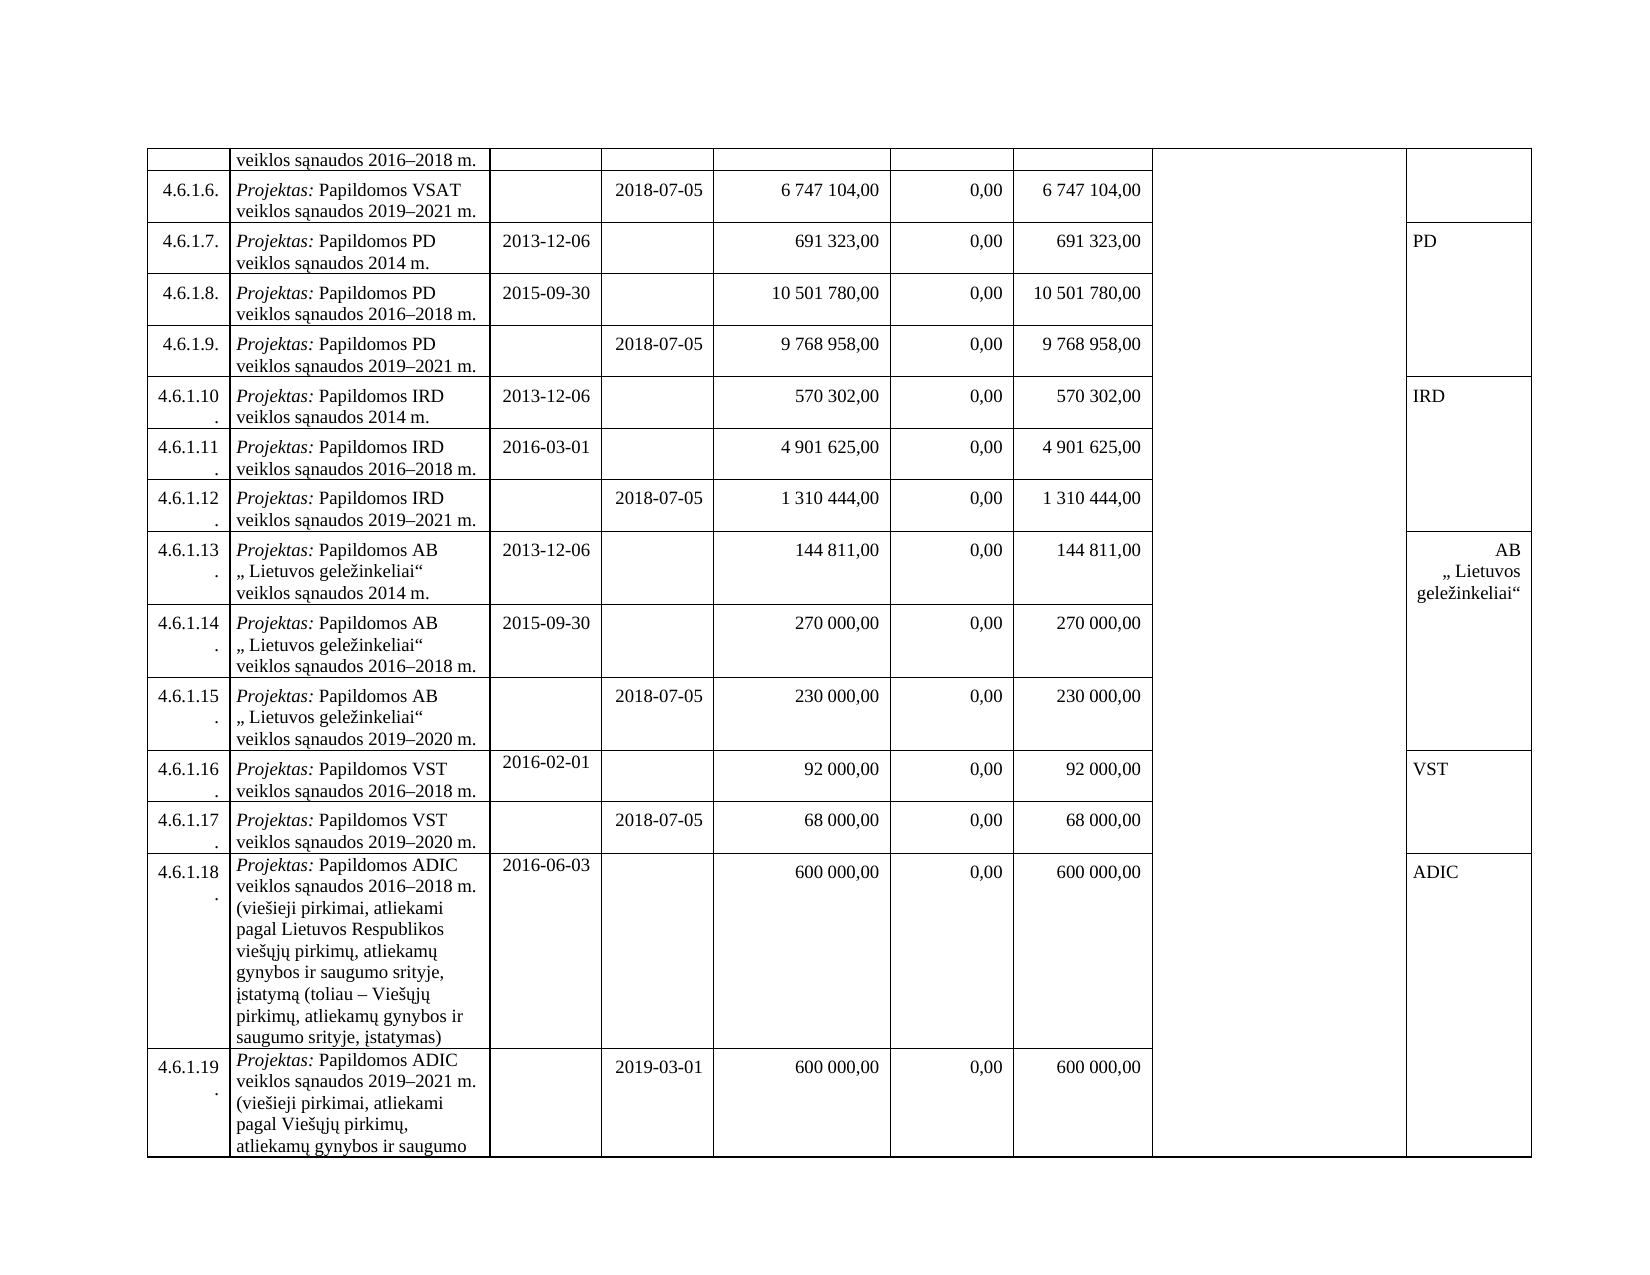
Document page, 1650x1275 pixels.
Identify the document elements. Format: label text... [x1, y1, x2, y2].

table_cell 10 501 780,00 [1014, 274, 1152, 325]
table_cell IRD [1407, 377, 1531, 531]
table_cell 0,00 [891, 274, 1013, 325]
table_cell 6 747 104,00 [1014, 171, 1152, 222]
table_cell veiklos sąnaudos 2016–2018 m. [231, 149, 489, 170]
table_cell [602, 605, 713, 677]
table_cell 0,00 [891, 377, 1013, 428]
table_cell 0,00 [891, 532, 1013, 603]
table_cell 2013-12-06 [491, 532, 601, 603]
table_cell 2015-09-30 [491, 274, 601, 325]
table_cell 0,00 [891, 678, 1013, 749]
table_cell 4 901 625,00 [714, 429, 890, 479]
table_cell 6 747 104,00 [714, 171, 890, 222]
table_cell 92 000,00 [1014, 751, 1152, 801]
table_cell 4.6.1.14. [148, 605, 229, 677]
table_cell Projektas: Papildomos ADIC veiklos sąnaudos 2019–2021 m. (viešieji pirkimai, atliekami pagal Viešųjų pirkimų, atliekamų gynybos ir saugumo [231, 1049, 489, 1156]
table_cell 600 000,00 [1014, 854, 1152, 1048]
table_cell Projektas: Papildomos IRD veiklos sąnaudos 2019–2021 m. [231, 480, 489, 531]
table_cell 4 901 625,00 [1014, 429, 1152, 479]
table_cell 2018-07-05 [602, 678, 713, 749]
table_cell 4.6.1.6. [148, 171, 229, 222]
table_cell 4.6.1.19. [148, 1049, 229, 1156]
table_cell [491, 678, 601, 749]
table_cell [891, 149, 1013, 170]
table_cell 4.6.1.16. [148, 751, 229, 801]
table_cell 0,00 [891, 429, 1013, 479]
table_cell 4.6.1.7. [148, 223, 229, 273]
table_cell [602, 751, 713, 801]
table_cell 0,00 [891, 802, 1013, 852]
table_cell 270 000,00 [714, 605, 890, 677]
table_cell [491, 480, 601, 531]
table_cell Projektas: Papildomos VST veiklos sąnaudos 2019–2020 m. [231, 802, 489, 852]
table_cell [602, 854, 713, 1048]
table_cell [491, 1049, 601, 1156]
table_cell 0,00 [891, 854, 1013, 1048]
table_cell 4.6.1.18. [148, 854, 229, 1048]
table_cell 2018-07-05 [602, 480, 713, 531]
table_cell 10 501 780,00 [714, 274, 890, 325]
table_cell 4.6.1.10. [148, 377, 229, 428]
table_cell [491, 802, 601, 852]
table_cell PD [1407, 223, 1531, 376]
table_cell 2019-03-01 [602, 1049, 713, 1156]
table_cell 144 811,00 [714, 532, 890, 603]
table_cell 270 000,00 [1014, 605, 1152, 677]
table_cell [714, 149, 890, 170]
table_cell 1 310 444,00 [1014, 480, 1152, 531]
table_cell [602, 274, 713, 325]
table_cell Projektas: Papildomos IRD veiklos sąnaudos 2016–2018 m. [231, 429, 489, 479]
table_cell 1 310 444,00 [714, 480, 890, 531]
table_cell 230 000,00 [714, 678, 890, 749]
table_cell 2016-03-01 [491, 429, 601, 479]
table_cell 2016-02-01 [491, 751, 601, 801]
table_cell 0,00 [891, 1049, 1013, 1156]
table_cell VST [1407, 751, 1531, 852]
table_cell [491, 326, 601, 376]
table_cell 144 811,00 [1014, 532, 1152, 603]
table_cell 4.6.1.12. [148, 480, 229, 531]
table_cell AB „ Lietuvos geležinkeliai“ [1407, 532, 1531, 749]
table_cell 2018-07-05 [602, 802, 713, 852]
table_cell [1014, 149, 1152, 170]
table_cell [602, 429, 713, 479]
table_cell Projektas: Papildomos VSAT veiklos sąnaudos 2019–2021 m. [231, 171, 489, 222]
table_cell 92 000,00 [714, 751, 890, 801]
table_cell 4.6.1.17. [148, 802, 229, 852]
table_cell 2016-06-03 [491, 854, 601, 1048]
table_cell [491, 171, 601, 222]
table_cell 0,00 [891, 171, 1013, 222]
table_cell 68 000,00 [1014, 802, 1152, 852]
table_cell 600 000,00 [714, 1049, 890, 1156]
table_cell Projektas: Papildomos PD veiklos sąnaudos 2014 m. [231, 223, 489, 273]
table_cell [148, 149, 229, 170]
table_cell Projektas: Papildomos PD veiklos sąnaudos 2019–2021 m. [231, 326, 489, 376]
table_cell 4.6.1.11. [148, 429, 229, 479]
table_cell 9 768 958,00 [714, 326, 890, 376]
table_cell 691 323,00 [714, 223, 890, 273]
table_cell 570 302,00 [1014, 377, 1152, 428]
table_cell 600 000,00 [714, 854, 890, 1048]
table_cell Projektas: Papildomos ADIC veiklos sąnaudos 2016–2018 m. (viešieji pirkimai, atliekami pagal Lietuvos Respublikos viešųjų pirkimų, atliekamų gynybos ir saugumo srityje, įstatymą (toliau – Viešųjų pirkimų, atliekamų gynybos ir saugumo srityje, įstatymas) [231, 854, 489, 1048]
table_cell 4.6.1.13. [148, 532, 229, 603]
table_cell 2013-12-06 [491, 377, 601, 428]
table_cell 4.6.1.15. [148, 678, 229, 749]
table_cell Projektas: Papildomos AB „ Lietuvos geležinkeliai“ veiklos sąnaudos 2019–2020 m. [231, 678, 489, 749]
table_cell 68 000,00 [714, 802, 890, 852]
table_cell Projektas: Papildomos VST veiklos sąnaudos 2016–2018 m. [231, 751, 489, 801]
table_cell [602, 377, 713, 428]
table_cell 9 768 958,00 [1014, 326, 1152, 376]
table_cell ADIC [1407, 854, 1531, 1156]
table_cell [1153, 149, 1406, 1156]
table_cell [491, 149, 601, 170]
table_cell [602, 223, 713, 273]
table_cell 2018-07-05 [602, 326, 713, 376]
table_cell 2018-07-05 [602, 171, 713, 222]
table_cell 2015-09-30 [491, 605, 601, 677]
table_cell 0,00 [891, 605, 1013, 677]
table_cell [602, 149, 713, 170]
table_cell 4.6.1.9. [148, 326, 229, 376]
table_cell 4.6.1.8. [148, 274, 229, 325]
table_cell Projektas: Papildomos PD veiklos sąnaudos 2016–2018 m. [231, 274, 489, 325]
table_cell [602, 532, 713, 603]
table_cell Projektas: Papildomos IRD veiklos sąnaudos 2014 m. [231, 377, 489, 428]
table_cell 0,00 [891, 326, 1013, 376]
table_cell 0,00 [891, 480, 1013, 531]
table_cell 0,00 [891, 751, 1013, 801]
table_cell 0,00 [891, 223, 1013, 273]
table_cell 230 000,00 [1014, 678, 1152, 749]
table_cell 2013-12-06 [491, 223, 601, 273]
table_cell Projektas: Papildomos AB „ Lietuvos geležinkeliai“ veiklos sąnaudos 2014 m. [231, 532, 489, 603]
table_cell [1407, 149, 1531, 222]
table_cell 570 302,00 [714, 377, 890, 428]
table_cell Projektas: Papildomos AB „ Lietuvos geležinkeliai“ veiklos sąnaudos 2016–2018 m. [231, 605, 489, 677]
table_cell 691 323,00 [1014, 223, 1152, 273]
table_cell 600 000,00 [1014, 1049, 1152, 1156]
